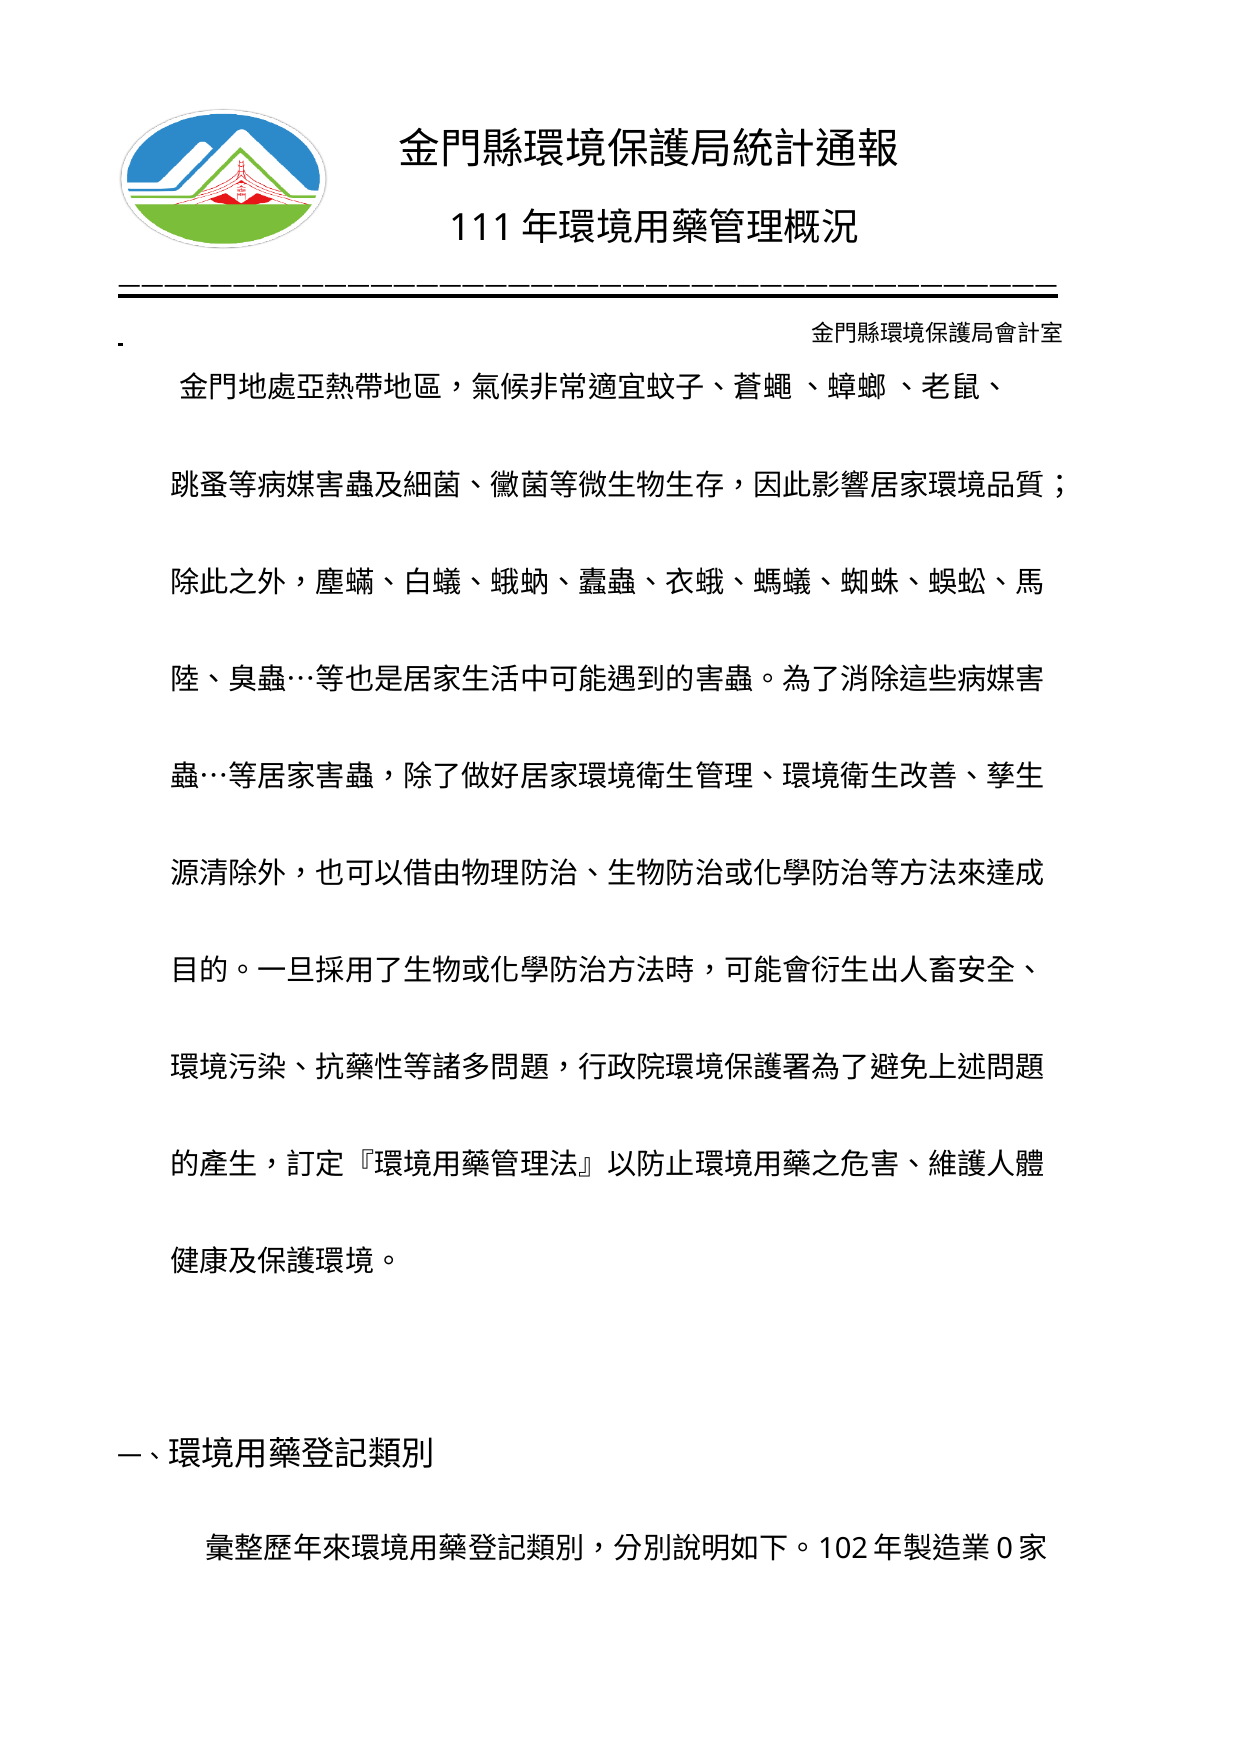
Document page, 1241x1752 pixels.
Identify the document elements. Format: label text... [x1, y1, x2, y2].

picture [117, 107, 329, 250]
text 健康及保護環境。 [141, 1238, 1143, 1280]
text 目的。一旦採用了生物或化學防治方法時，可能會衍生出人畜安全、 [141, 947, 1143, 989]
text 蟲…等居家害蟲，除了做好居家環境衛生管理、環境衛生改善、孳生 [141, 752, 1143, 795]
text 除此之外，塵蟎、白蟻、蛾蚋、蠹蟲、衣蛾、螞蟻、蜘蛛、蜈蚣、馬 [141, 558, 1143, 601]
text 彙整歷年來環境用藥登記類別，分別說明如下。102年製造業0家 [147, 1524, 1125, 1567]
list 環境用藥登記類別 [118, 1427, 1143, 1475]
text 環境污染、抗藥性等諸多問題，行政院環境保護署為了避免上述問題 [141, 1044, 1143, 1086]
text 金門縣環境保護局統計通報 [329, 115, 1143, 175]
text 跳蚤等病媒害蟲及細菌、黴菌等微生物生存，因此影響居家環境品質； [141, 461, 1143, 503]
text 的產生，訂定『環境用藥管理法』以防止環境用藥之危害、維護人體 [141, 1141, 1143, 1183]
text 陸、臭蟲…等也是居家生活中可能遇到的害蟲。為了消除這些病媒害 [141, 655, 1143, 698]
text 111年環境用藥管理概況 [118, 197, 1143, 251]
text ――————————―――————————―――————————―――—————— [118, 268, 1143, 299]
text 源清除外，也可以借由物理防治、生物防治或化學防治等方法來達成 [141, 849, 1143, 892]
text 金門縣環境保護局會計室 [118, 318, 1143, 347]
text 金門地處亞熱帶地區，氣候非常適宜蚊子、蒼蠅 、蟑螂 、老鼠、 [119, 364, 1143, 406]
